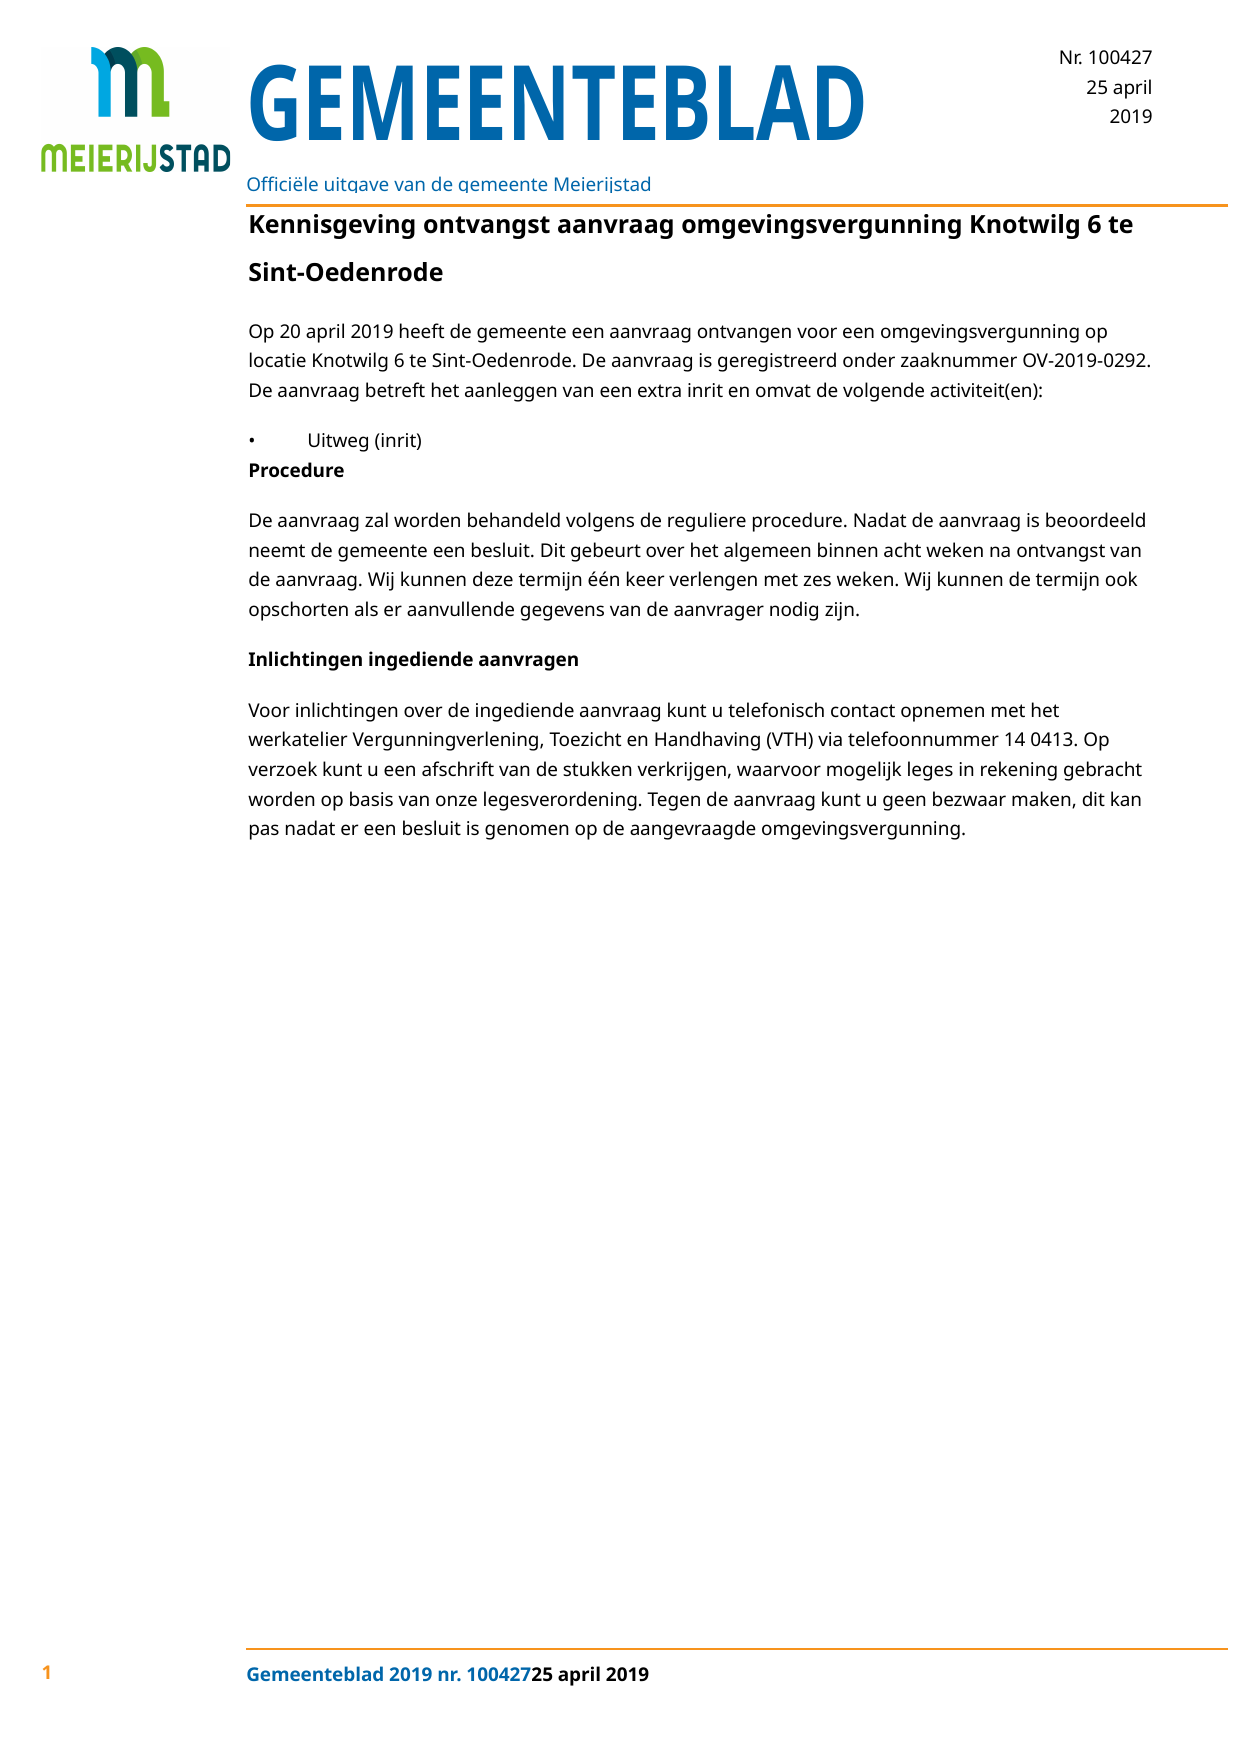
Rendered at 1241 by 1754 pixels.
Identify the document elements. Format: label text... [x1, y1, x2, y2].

text Procedure [248, 457, 1152, 483]
text De aanvraag zal worden behandeld volgens de reguliere procedure. Nadat de aanvraag is beoordeeld neemt de gemeente een besluit. Dit gebeurt over het algemeen binnen acht weken na ontvangst van de aanvraag. Wij kunnen deze termijn één keer verlengen met zes weken. Wij kunnen de termijn ook opschorten als er aanvullende gegevens van de aanvrager nodig zijn. [248, 507, 1152, 622]
text Kennisgeving ontvangst aanvraag omgevingsvergunning Knotwilg 6 te Sint-Oedenrode [248, 207, 1152, 288]
picture [41, 47, 231, 172]
text Inlichtingen ingediende aanvragen [248, 647, 1152, 672]
list Uitweg (inrit) [248, 427, 1152, 453]
text Voor inlichtingen over de ingediende aanvraag kunt u telefonisch contact opnemen met het werkatelier Vergunningverlening, Toezicht en Handhaving (VTH) via telefoonnummer 14 0413. Op verzoek kunt u een afschrift van de stukken verkrijgen, waarvoor mogelijk leges in rekening gebracht worden op basis van onze legesverordening. Tegen de aanvraag kunt u geen bezwaar maken, dit kan pas nadat er een besluit is genomen op de aangevraagde omgevingsvergunning. [248, 697, 1152, 841]
text Op 20 april 2019 heeft de gemeente een aanvraag ontvangen voor een omgevingsvergunning op locatie Knotwilg 6 te Sint-Oedenrode. De aanvraag is geregistreerd onder zaaknummer OV-2019-0292. De aanvraag betreft het aanleggen van een extra inrit en omvat de volgende activiteit(en): [248, 318, 1152, 403]
